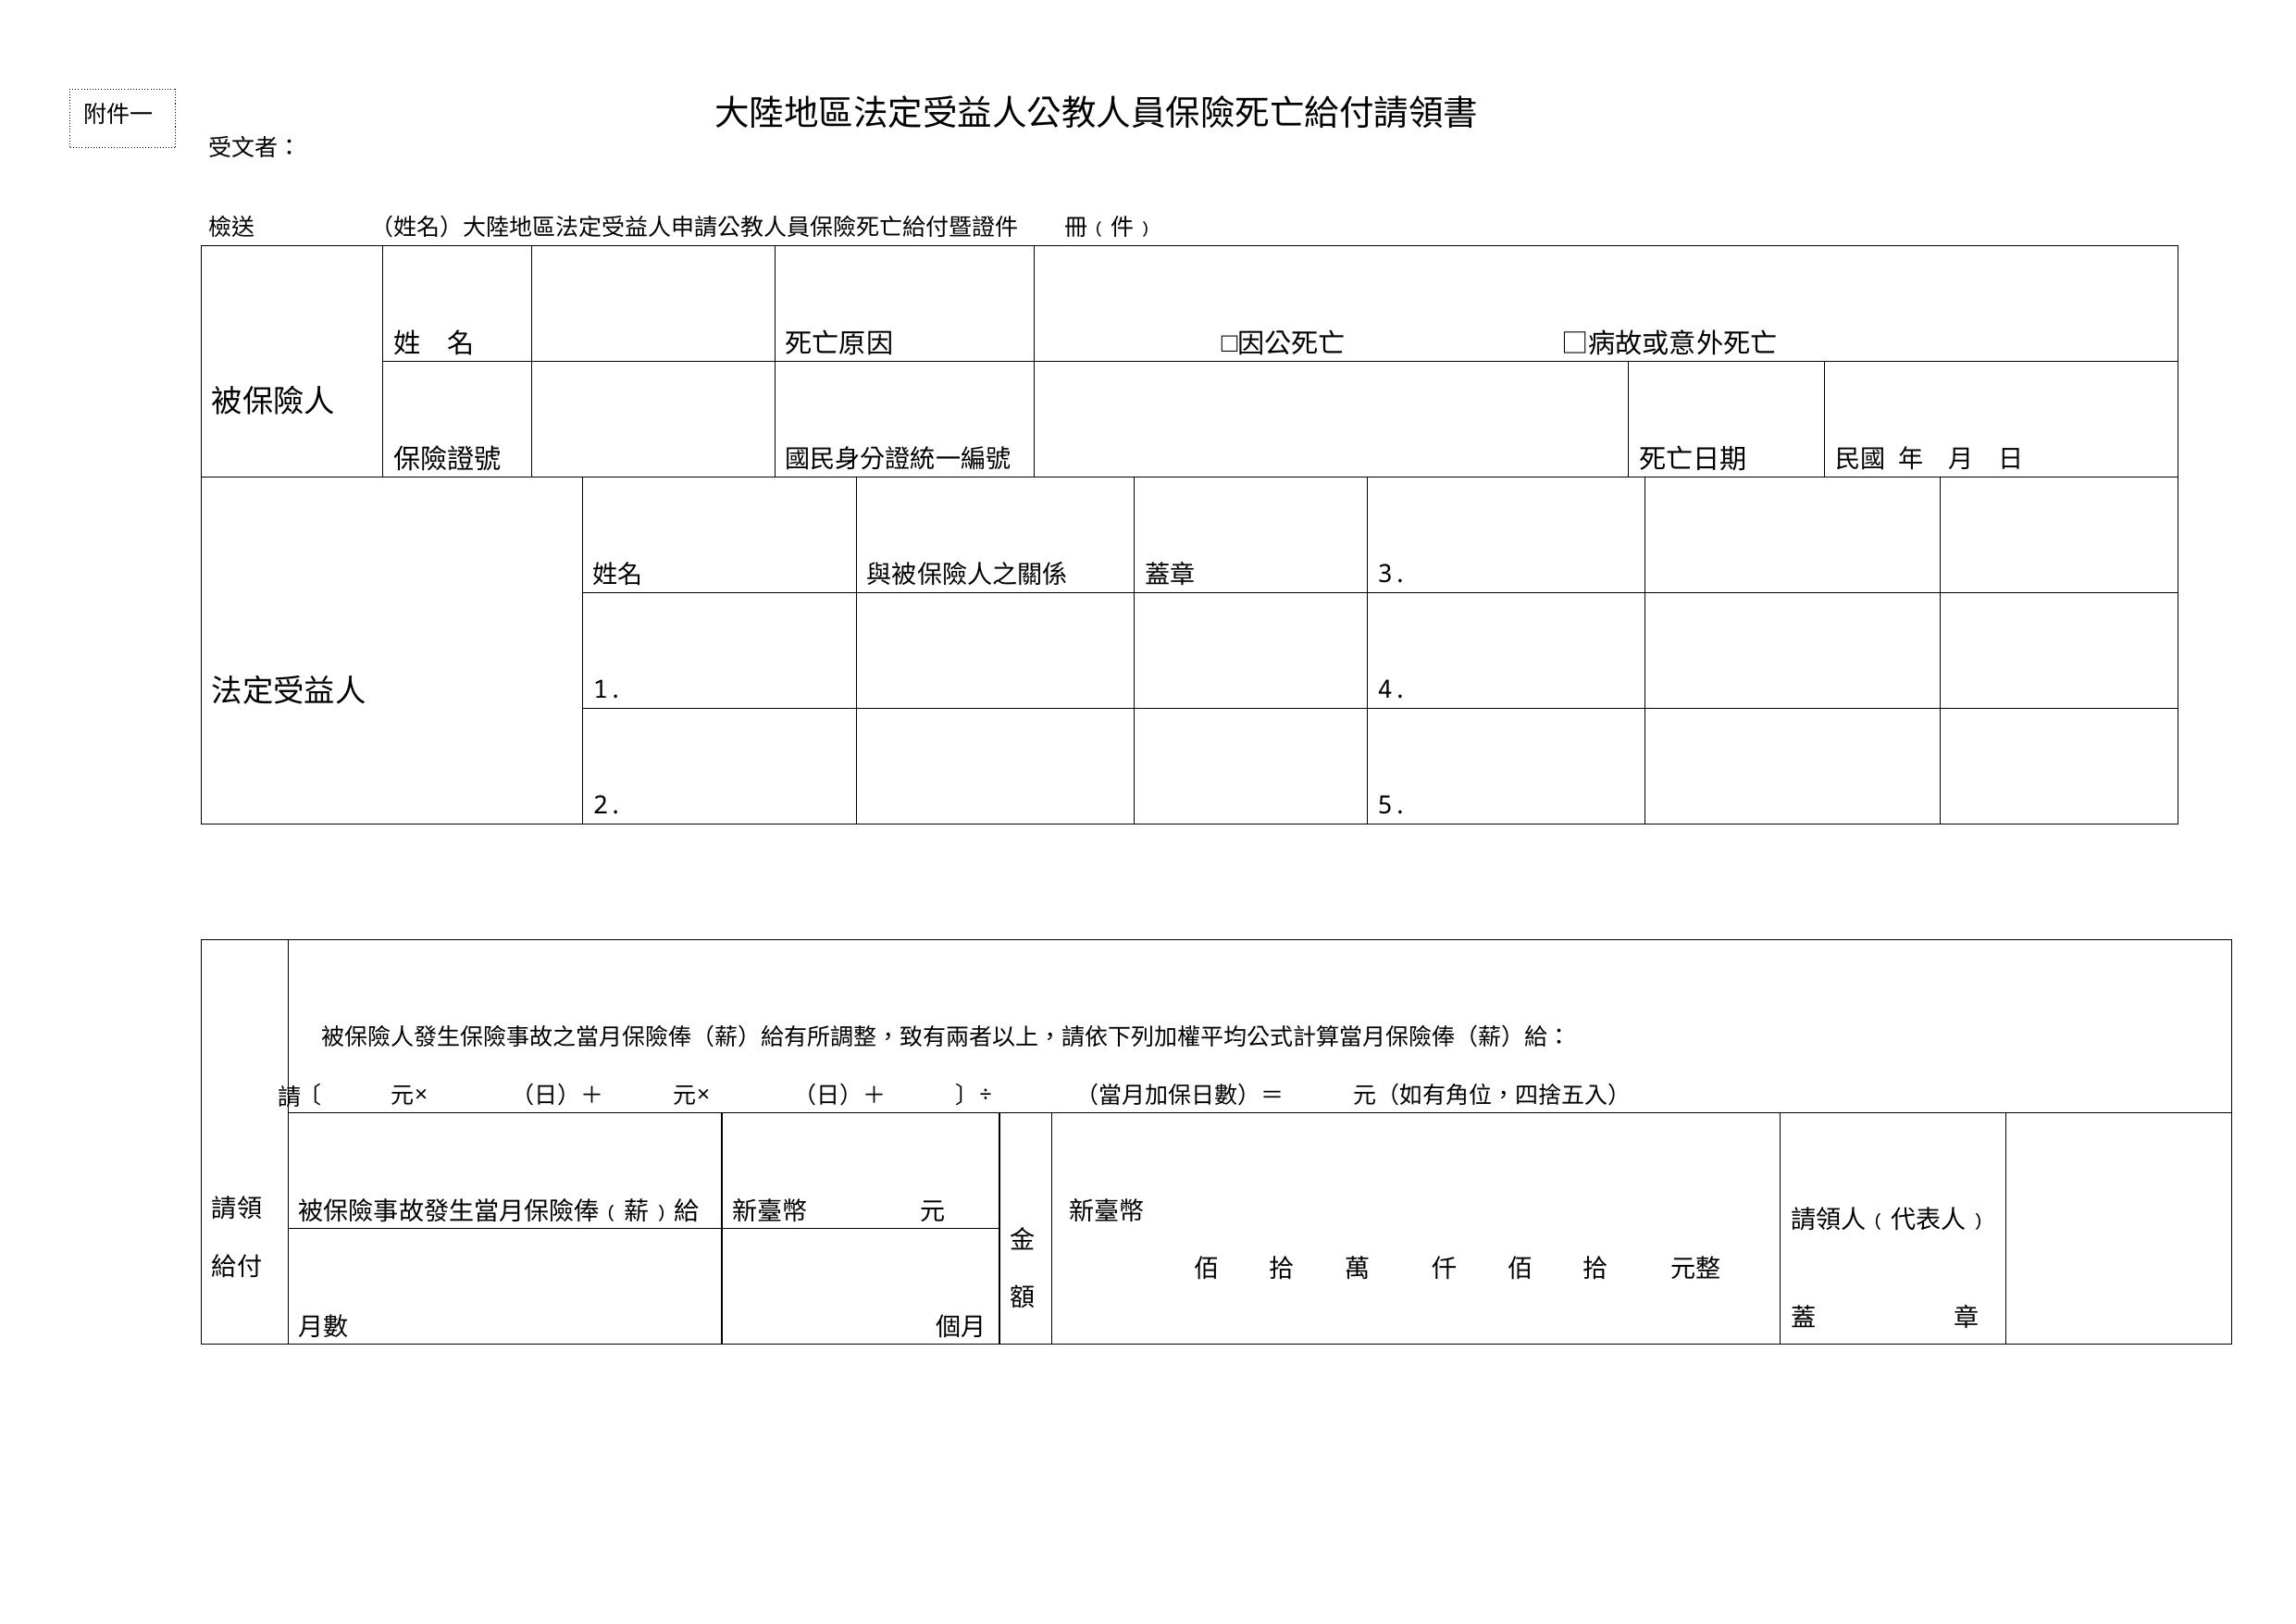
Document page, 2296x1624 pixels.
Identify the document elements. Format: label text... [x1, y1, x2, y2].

table_cell 1. [583, 593, 856, 707]
table_header [532, 246, 775, 360]
table_cell [1941, 593, 2178, 707]
table_cell 與被保險人之關係 [857, 477, 1134, 591]
table_cell [1135, 593, 1367, 707]
table_cell 月數 [289, 1229, 721, 1344]
table_cell 個月 [723, 1229, 999, 1344]
table_cell 被保險事故發生當月保險俸﹙薪﹚給 [289, 1113, 721, 1228]
table_cell [2006, 1113, 2231, 1344]
table_cell 新臺幣 佰 拾 萬 仟 佰 拾 元整 [1052, 1113, 1780, 1344]
table_cell [532, 362, 775, 476]
table_header 被保險人發生保險事故之當月保險俸（薪）給有所調整，致有兩者以上，請依下列加權平均公式計算當月保險俸（薪）給： 〔 元× （日）＋ 元× （日）＋ 〕÷ （當月加保日數）＝ 元（如有角位，四捨五入） [289, 940, 2231, 1112]
table_cell 民國 年 月 日 [1825, 362, 2178, 476]
text 大陸地區法定受益人公教人員保險死亡給付請領書 [35, 71, 2157, 147]
table_cell 請領人﹙代表人﹚ 蓋 章 [1781, 1113, 2005, 1344]
table_cell [1941, 477, 2178, 591]
table_cell 蓋章 [1135, 477, 1367, 591]
text 受文者： [139, 129, 2157, 163]
text 檢送 （姓名）大陸地區法定受益人申請公教人員保險死亡給付暨證件 冊﹙件﹚ [139, 187, 2157, 244]
table_cell 法定受益人 [202, 477, 582, 823]
table_header 被保險人 [202, 246, 382, 476]
table_cell 保險證號 [383, 362, 531, 476]
table_cell [1645, 593, 1940, 707]
table_header □因公死亡 □病故或意外死亡 [1035, 246, 2178, 360]
table_cell [1645, 477, 1940, 591]
table_cell [1035, 362, 1628, 476]
table_cell 4. [1368, 593, 1644, 707]
table_cell 國民身分證統一編號 [776, 362, 1034, 476]
table_cell [857, 593, 1134, 707]
table_cell 姓名 [583, 477, 856, 591]
table_cell [1135, 709, 1367, 823]
table_header 姓 名 [383, 246, 531, 360]
table_cell 新臺幣 元 [723, 1113, 999, 1228]
table_cell 3. [1368, 477, 1644, 591]
table_header 死亡原因 [776, 246, 1034, 360]
table_cell [1645, 709, 1940, 823]
text 附件一 [84, 96, 161, 130]
table_header 請 請領給付 [202, 940, 288, 1344]
table_cell 5. [1368, 709, 1644, 823]
table_cell [1941, 709, 2178, 823]
table_cell 金額 [1000, 1113, 1051, 1344]
table_cell 2. [583, 709, 856, 823]
table_cell 死亡日期 [1629, 362, 1824, 476]
table_cell [857, 709, 1134, 823]
